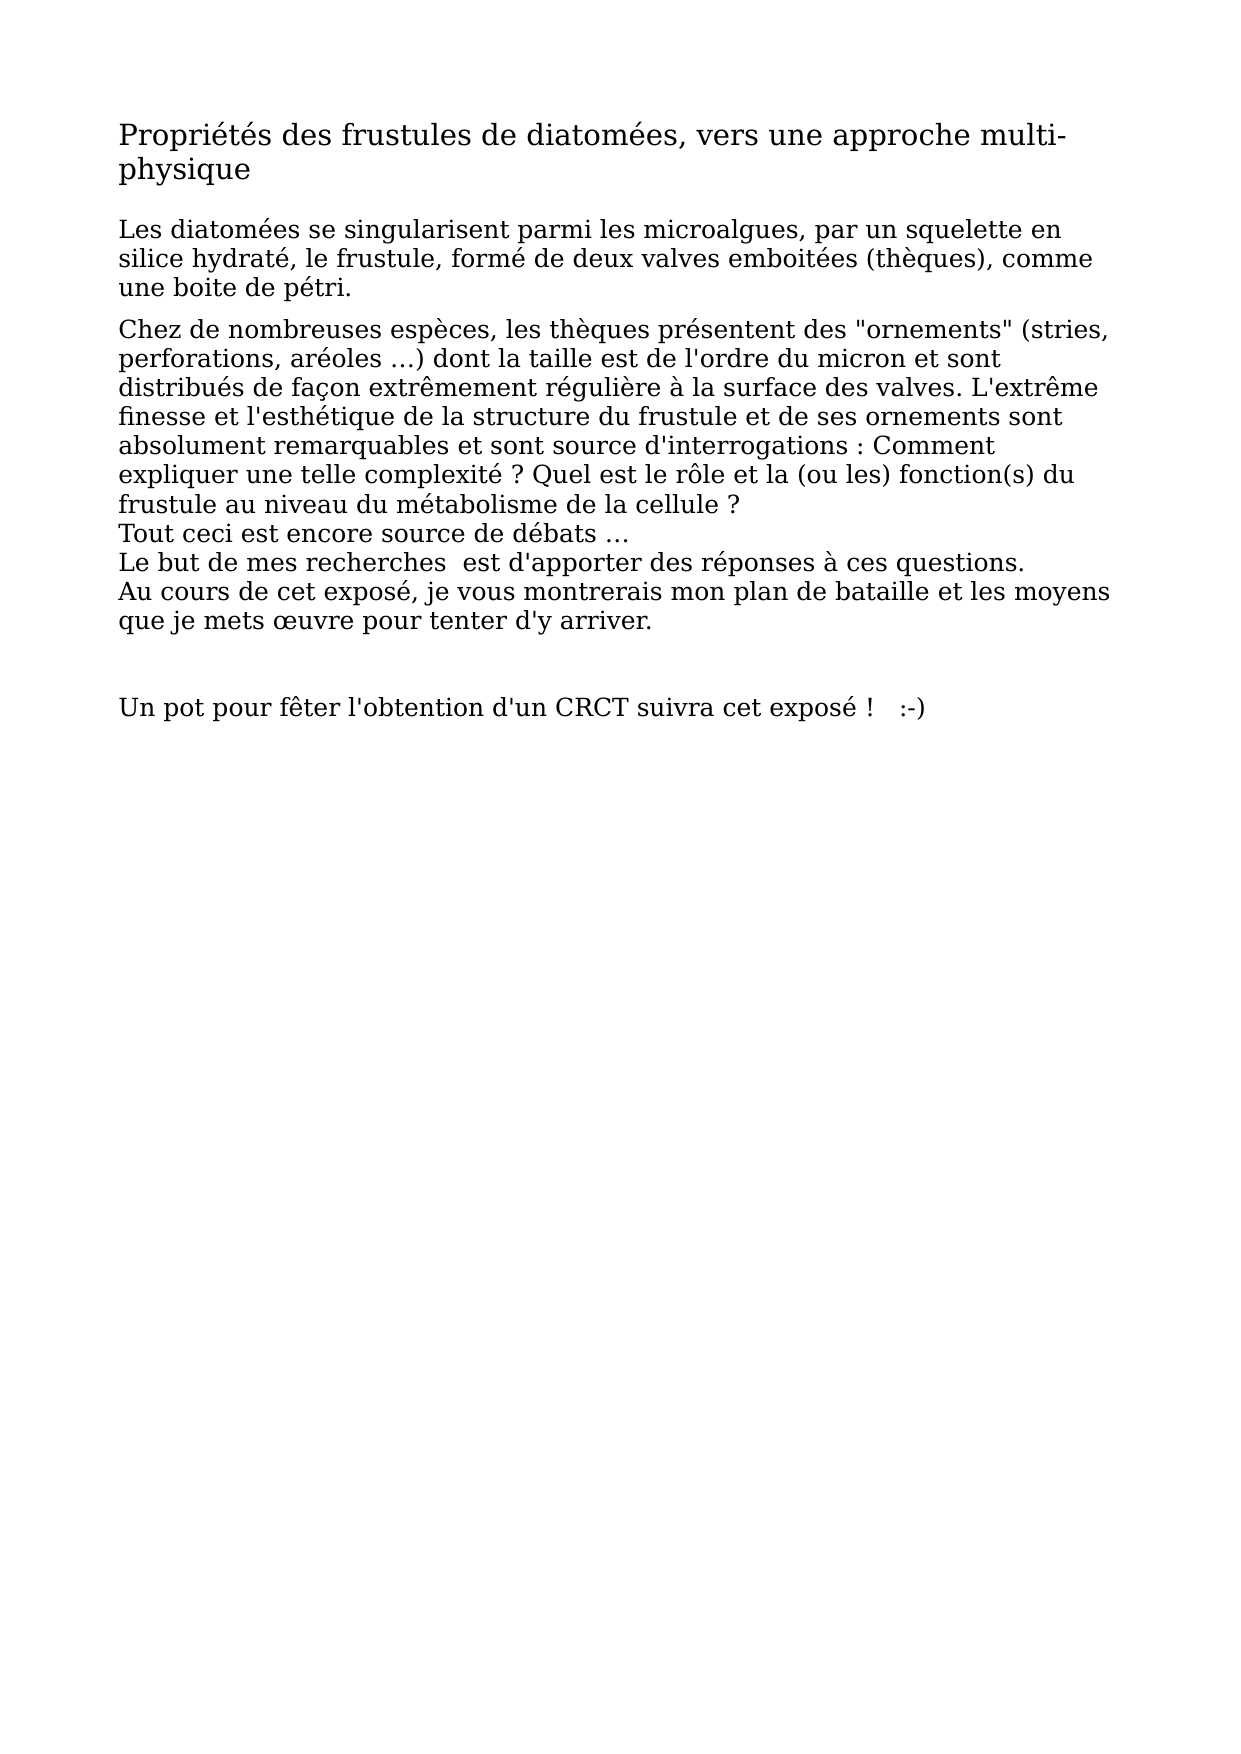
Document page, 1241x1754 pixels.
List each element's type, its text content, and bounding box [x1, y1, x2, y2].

text Tout ceci est encore source de débats … [118, 519, 1122, 548]
text Le but de mes recherches est d'apporter des réponses à ces questions. [118, 548, 1122, 577]
text Propriétés des frustules de diatomées, vers une approche multi-physique [118, 118, 1122, 186]
text Chez de nombreuses espèces, les thèques présentent des "ornements" (stries, perforations, aréoles …) dont la taille est de l'ordre du micron et sont distribués de façon extrêmement régulière à la surface des valves. L'extrême finesse et l'esthétique de la structure du frustule et de ses ornements sont absolument remarquables et sont source d'interrogations : Comment expliquer une telle complexité ? Quel est le rôle et la (ou les) fonction(s) du frustule au niveau du métabolisme de la cellule ? [118, 315, 1122, 519]
text Au cours de cet exposé, je vous montrerais mon plan de bataille et les moyens que je mets œuvre pour tenter d'y arriver. [118, 577, 1122, 636]
text Les diatomées se singularisent parmi les microalgues, par un squelette en silice hydraté, le frustule, formé de deux valves emboitées (thèques), comme une boite de pétri. [118, 215, 1122, 302]
text Un pot pour fêter l'obtention d'un CRCT suivra cet exposé ! :-) [118, 693, 1122, 722]
